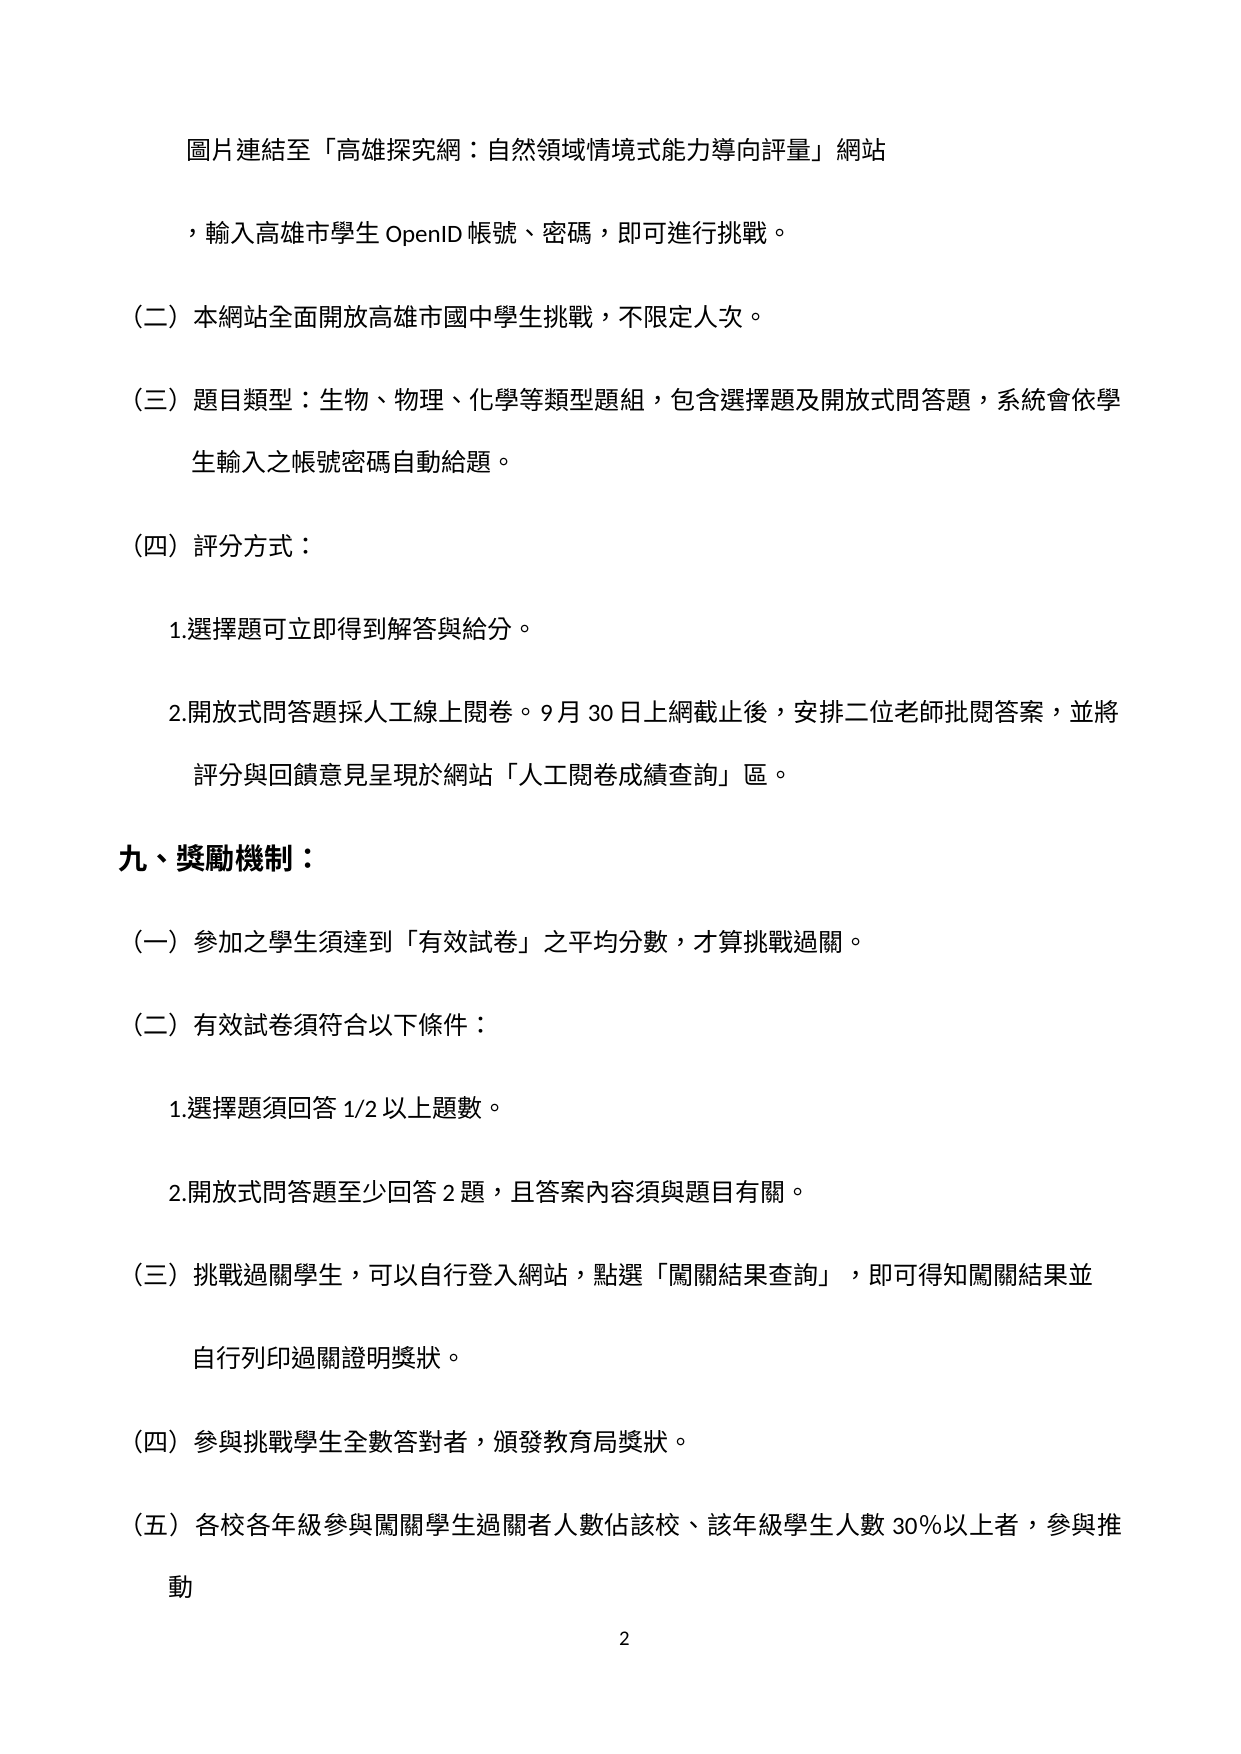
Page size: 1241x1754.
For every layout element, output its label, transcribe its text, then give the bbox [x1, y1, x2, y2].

text （五）各校各年級參與闖關學生過關者人數佔該校、該年級學生人數30％以上者，參與推動 [118, 1482, 1122, 1607]
text 1.選擇題可立即得到解答與給分。 [168, 586, 1122, 648]
text （二）有效試卷須符合以下條件： [118, 982, 1122, 1044]
text （三）題目類型：生物、物理、化學等類型題組，包含選擇題及開放式問答題，系統會依學 生輸入之帳號密碼自動給題。 [118, 357, 1122, 482]
text （四）參與挑戰學生全數答對者，頒發教育局獎狀。 [118, 1398, 1122, 1461]
text （一）參加之學生須達到「有效試卷」之平均分數，才算挑戰過關。 [118, 898, 1122, 961]
text 圖片連結至「高雄探究網：自然領域情境式能力導向評量」網站 [118, 107, 1122, 169]
text 1.選擇題須回答1/2以上題數。 [168, 1065, 1122, 1128]
text （四）評分方式： [118, 503, 1122, 565]
text 2.開放式問答題採人工線上閱卷。9月30日上網截止後，安排二位老師批閱答案，並將評分與回饋意見呈現於網站「人工閱卷成績查詢」區。 [168, 669, 1122, 794]
text 2.開放式問答題至少回答2題，且答案內容須與題目有關。 [168, 1148, 1122, 1211]
text （三）挑戰過關學生，可以自行登入網站，點選「闖關結果查詢」，即可得知闖關結果並 [118, 1232, 1122, 1294]
text （二）本網站全面開放高雄市國中學生挑戰，不限定人次。 [118, 273, 1122, 336]
text 九、獎勵機制： [118, 815, 1122, 878]
text 自行列印過關證明獎狀。 [118, 1315, 1122, 1378]
text ，輸入高雄市學生OpenID帳號、密碼，即可進行挑戰。 [118, 190, 1122, 253]
